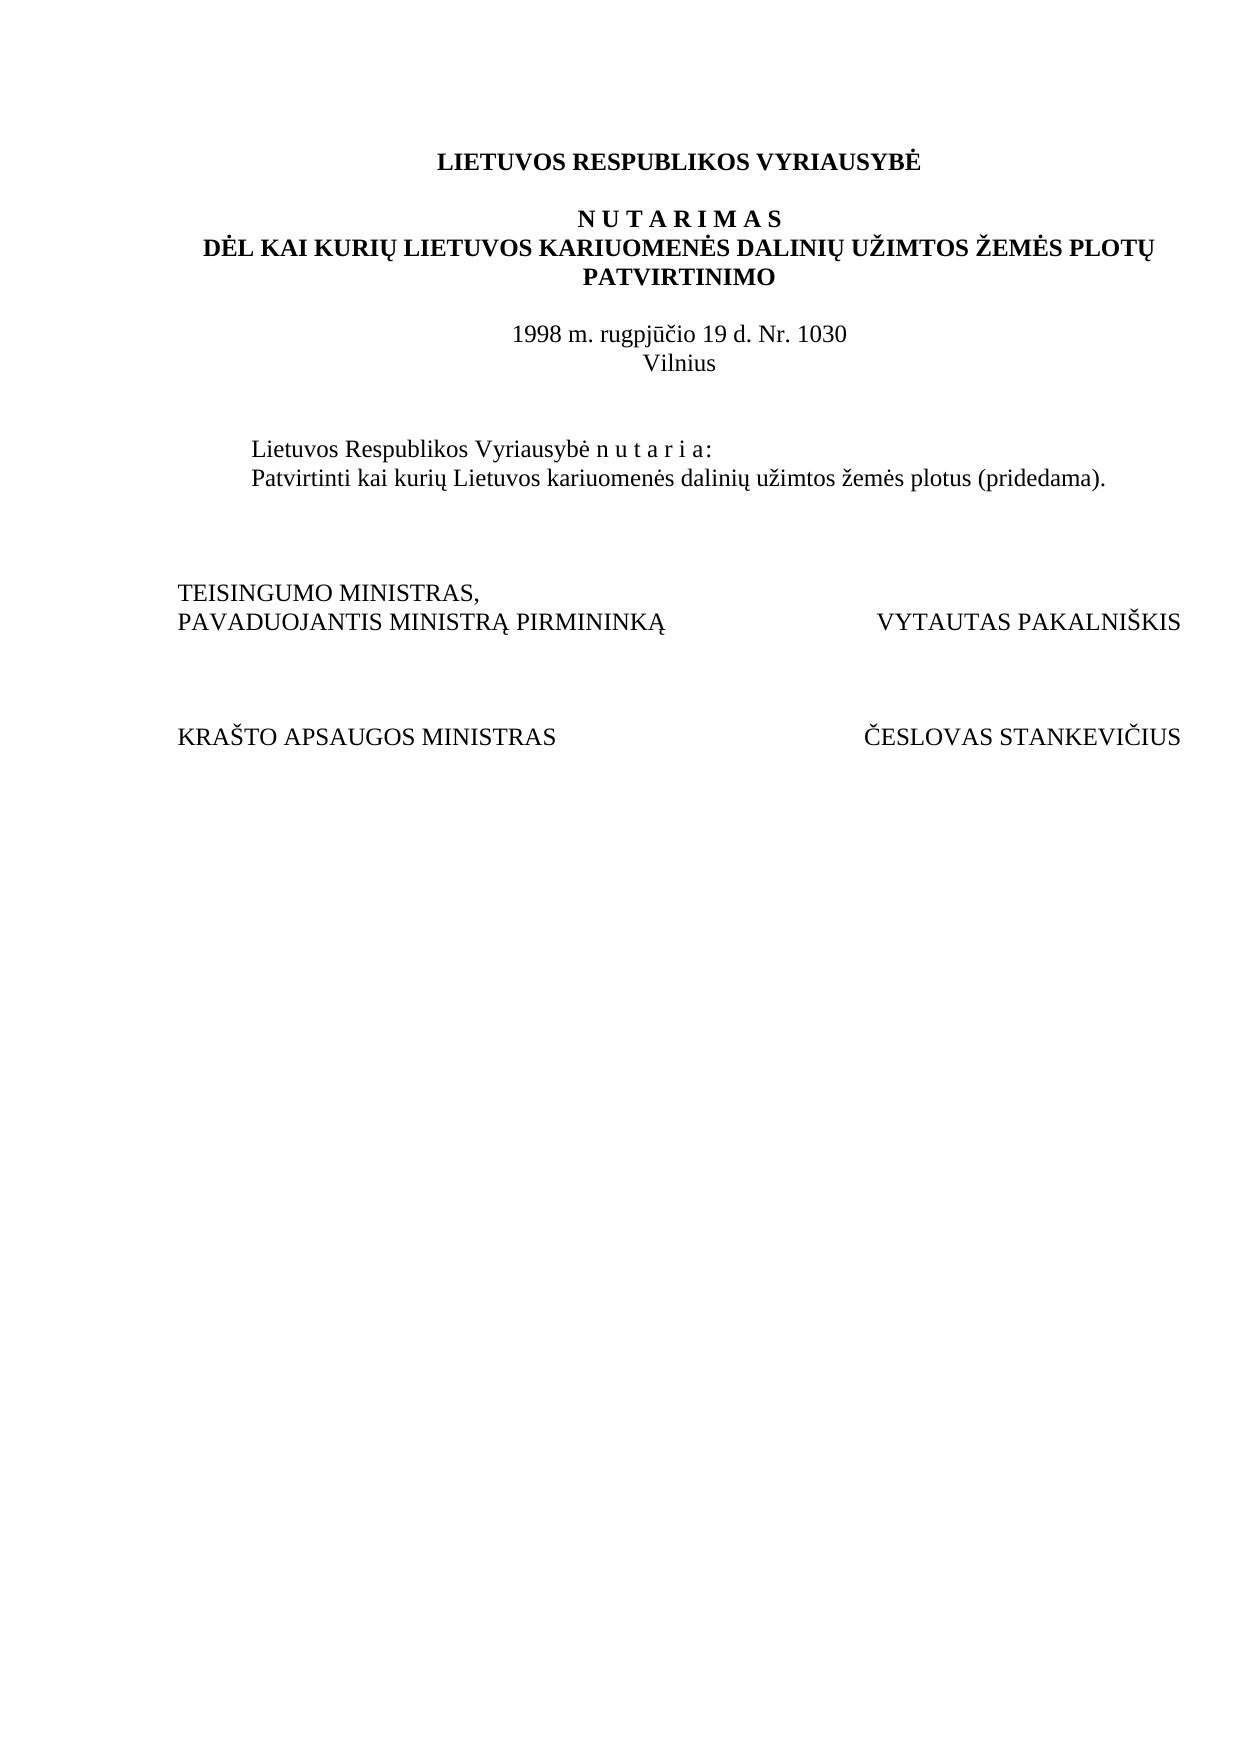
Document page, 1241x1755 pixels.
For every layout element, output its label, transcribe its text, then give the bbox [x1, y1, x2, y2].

text Lietuvos Respublikos Vyriausybė nutaria: [177, 434, 1181, 463]
text N U T A R I M A S [177, 204, 1181, 233]
text KRAŠTO APSAUGOS MINISTRAS ČESLOVAS STANKEVIČIUS [177, 722, 1181, 751]
text 1998 m. rugpjūčio 19 d. Nr. 1030 [177, 319, 1181, 348]
text LIETUVOS RESPUBLIKOS VYRIAUSYBĖ [177, 147, 1181, 176]
text DĖL KAI KURIŲ LIETUVOS KARIUOMENĖS DALINIŲ UŽIMTOS ŽEMĖS PLOTŲ PATVIRTINIMO [177, 233, 1181, 291]
text Patvirtinti kai kurių Lietuvos kariuomenės dalinių užimtos žemės plotus (pridedama). [177, 463, 1181, 492]
text PAVADUOJANTIS MINISTRĄ PIRMININKĄ VYTAUTAS PAKALNIŠKIS [177, 607, 1181, 636]
text TEISINGUMO MINISTRAS, [177, 578, 1181, 607]
text Vilnius [177, 348, 1181, 377]
